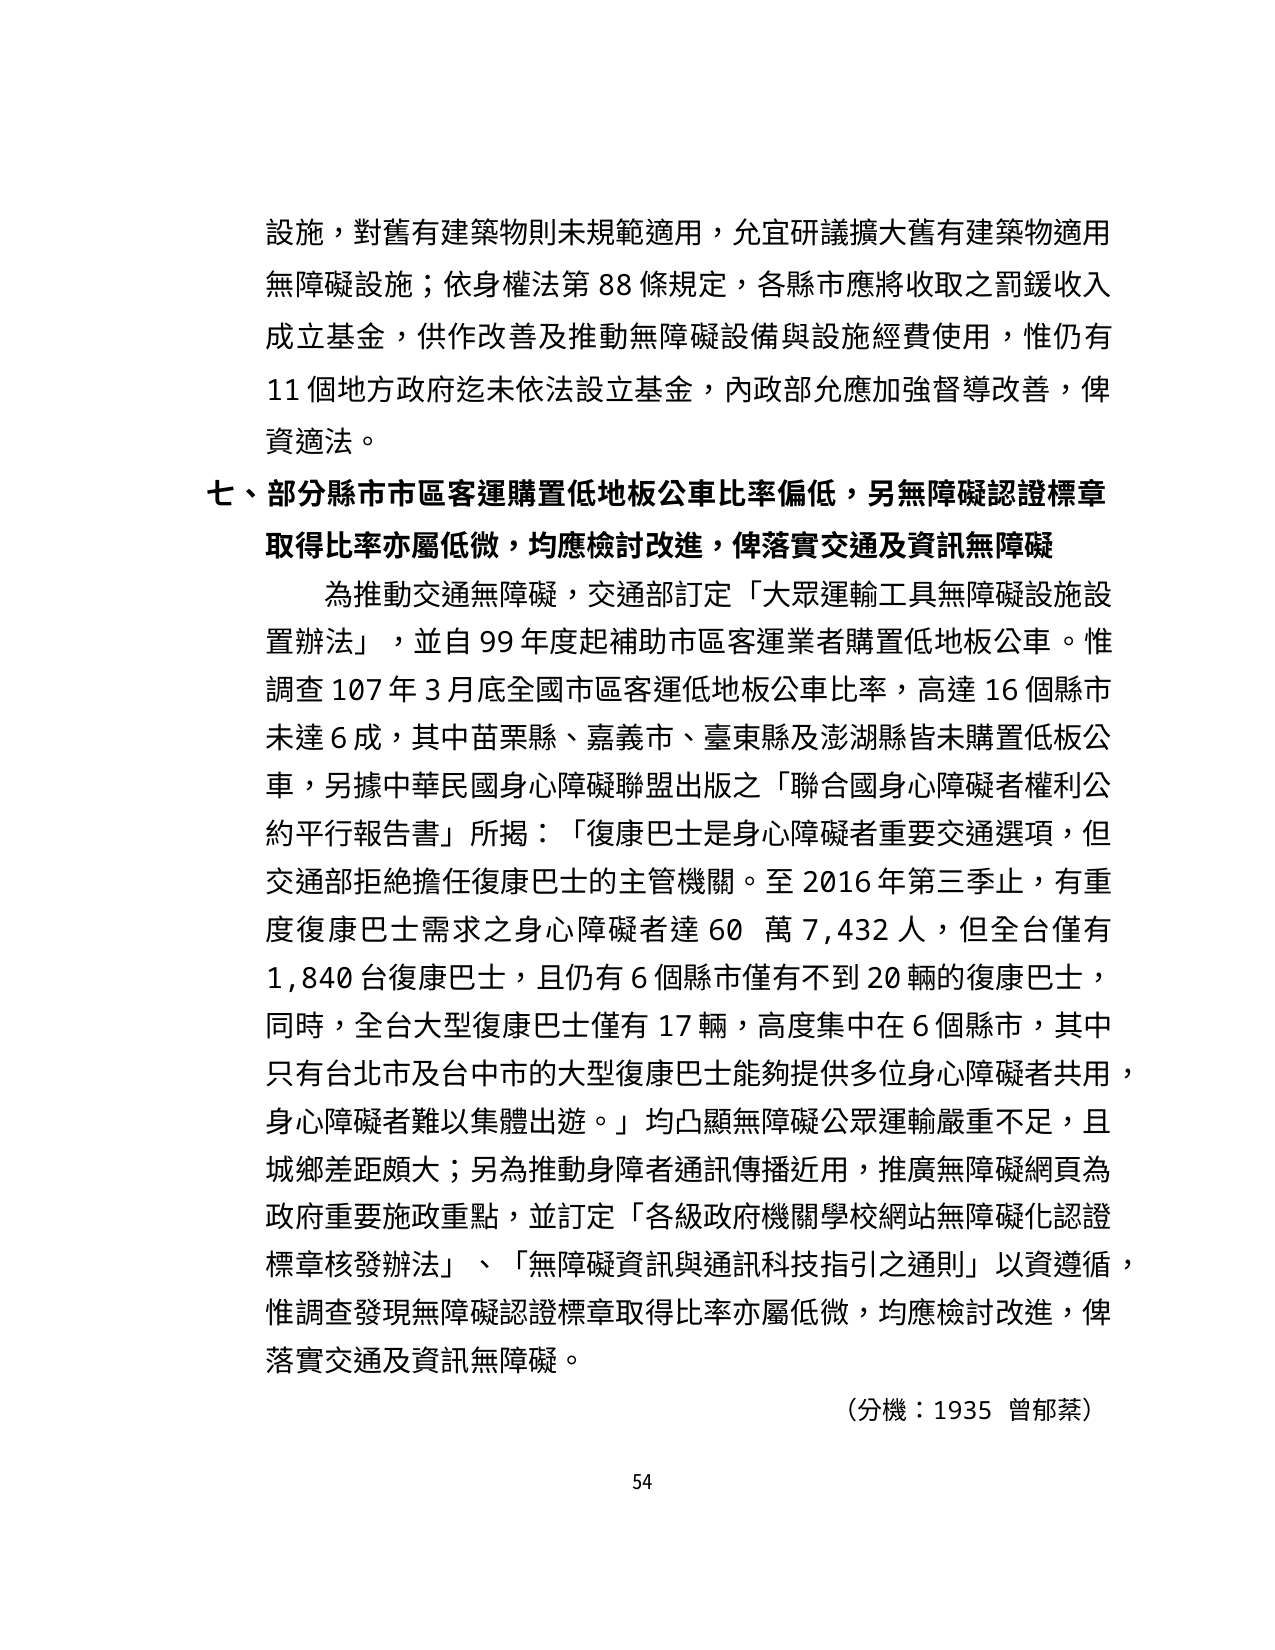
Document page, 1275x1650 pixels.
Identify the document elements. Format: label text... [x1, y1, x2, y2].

text （分機：1935 曾郁棻） [265, 1381, 1107, 1429]
text 為推動交通無障礙，交通部訂定「大眾運輸工具無障礙設施設置辦法」，並自99年度起補助市區客運業者購置低地板公車。惟調查107年3月底全國市區客運低地板公車比率，高達16個縣市未達6成，其中苗栗縣、嘉義市、臺東縣及澎湖縣皆未購置低板公車，另據中華民國身心障礙聯盟出版之「聯合國身心障礙者權利公約平行報告書」所揭：「復康巴士是身心障礙者重要交通選項，但交通部拒絶擔任復康巴士的主管機關。至2016年第三季止，有重度復康巴士需求之身心障礙者達60 萬7,432人，但全台僅有1,840台復康巴士，且仍有6個縣市僅有不到20輛的復康巴士，同時，全台大型復康巴士僅有17輛，高度集中在6個縣市，其中只有台北市及台中市的大型復康巴士能夠提供多位身心障礙者共用，身心障礙者難以集體出遊。」均凸顯無障礙公眾運輸嚴重不足，且城鄉差距頗大；另為推動身障者通訊傳播近用，推廣無障礙網頁為政府重要施政重點，並訂定「各級政府機關學校網站無障礙化認證標章核發辦法」、「無障礙資訊與通訊科技指引之通則」以資遵循，惟調查發現無障礙認證標章取得比率亦屬低微，均應檢討改進，俾落實交通及資訊無障礙。 [266, 567, 1113, 1381]
text 設施，對舊有建築物則未規範適用，允宜研議擴大舊有建築物適用無障礙設施；依身權法第88條規定，各縣市應將收取之罰鍰收入成立基金，供作改善及推動無障礙設備與設施經費使用，惟仍有11個地方政府迄未依法設立基金，內政部允應加強督導改善，俾資適法。 [266, 202, 1113, 462]
text 七、部分縣市市區客運購置低地板公車比率偏低，另無障礙認證標章取得比率亦屬低微，均應檢討改進，俾落實交通及資訊無障礙 [207, 462, 1107, 567]
